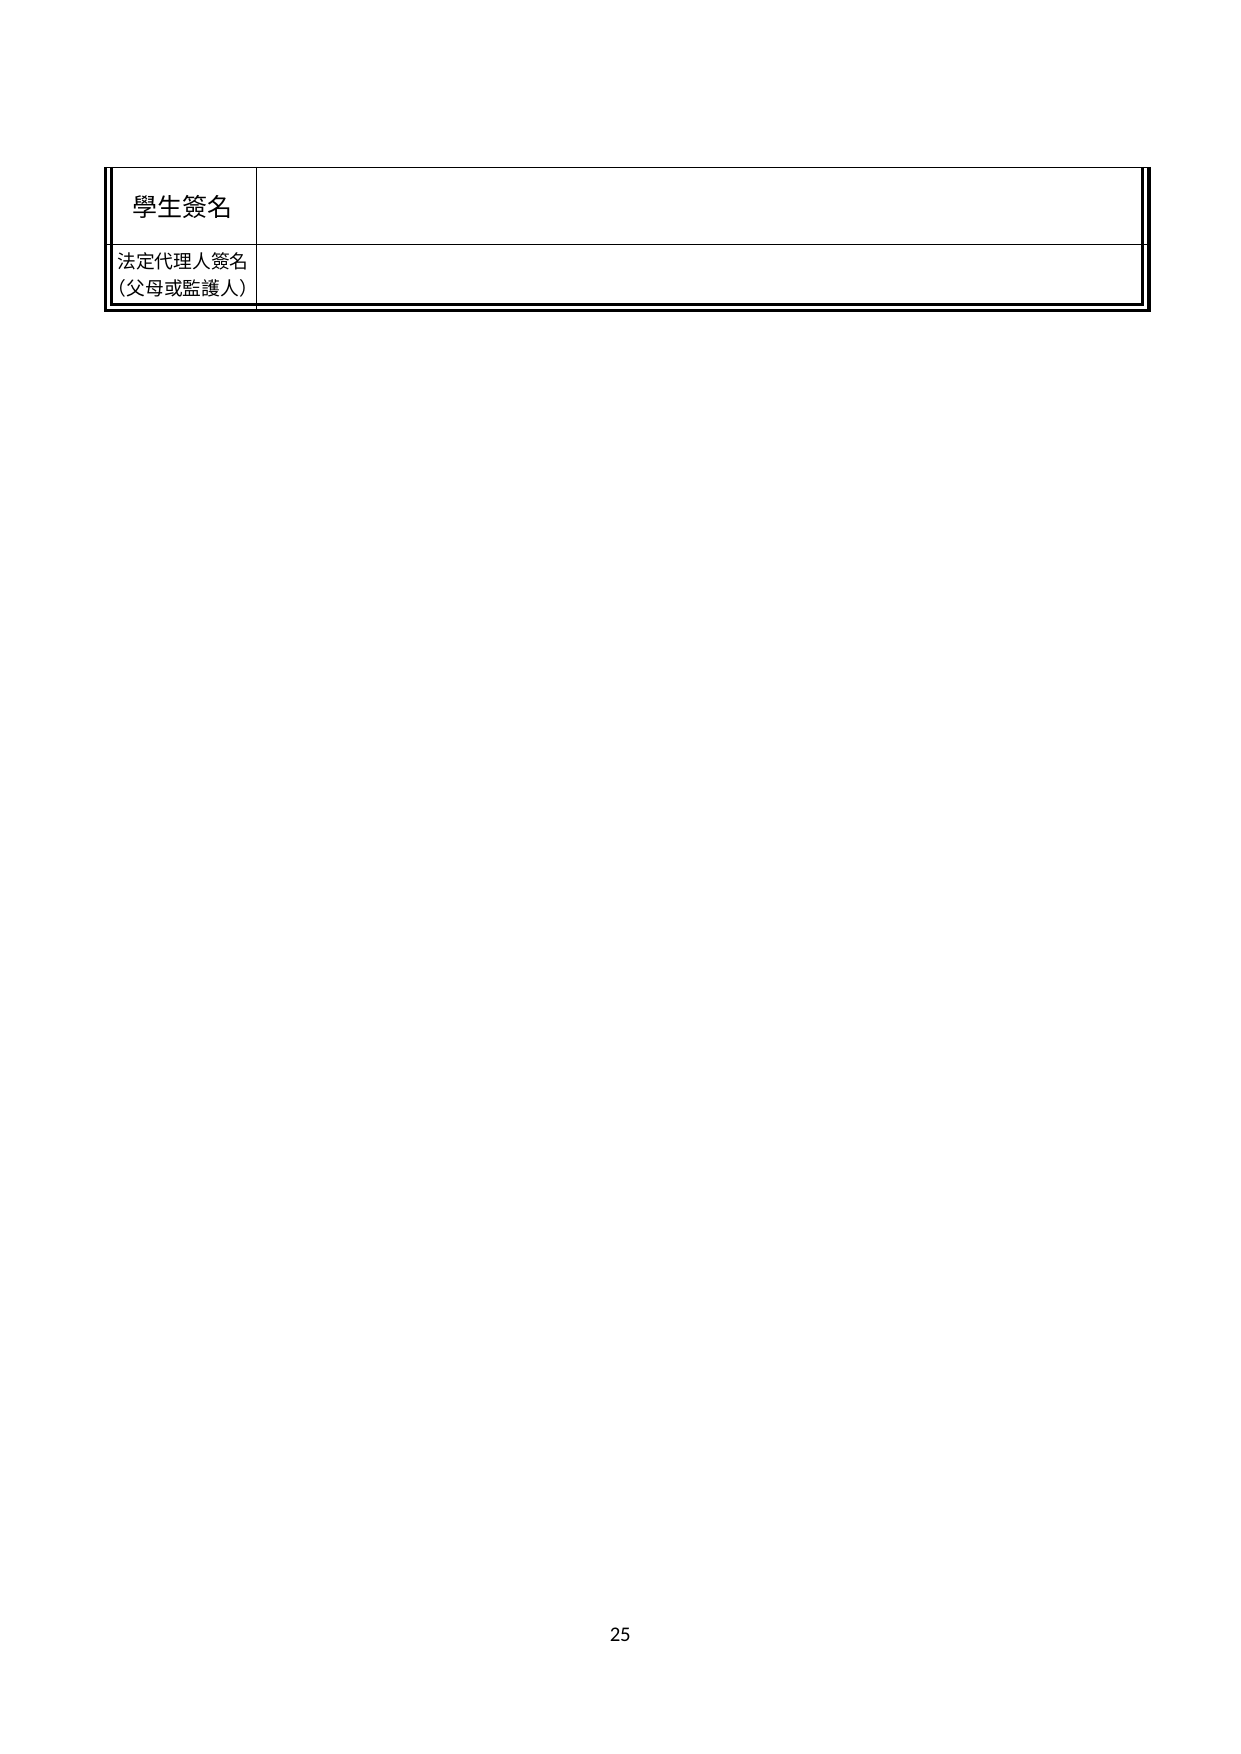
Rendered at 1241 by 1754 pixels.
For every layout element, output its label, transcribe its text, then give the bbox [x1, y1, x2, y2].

table_cell [257, 245, 1141, 303]
table_cell 學生簽名 [113, 168, 256, 243]
table_cell 法定代理人簽名 （父母或監護人） [113, 245, 256, 303]
table_cell [257, 168, 1141, 243]
